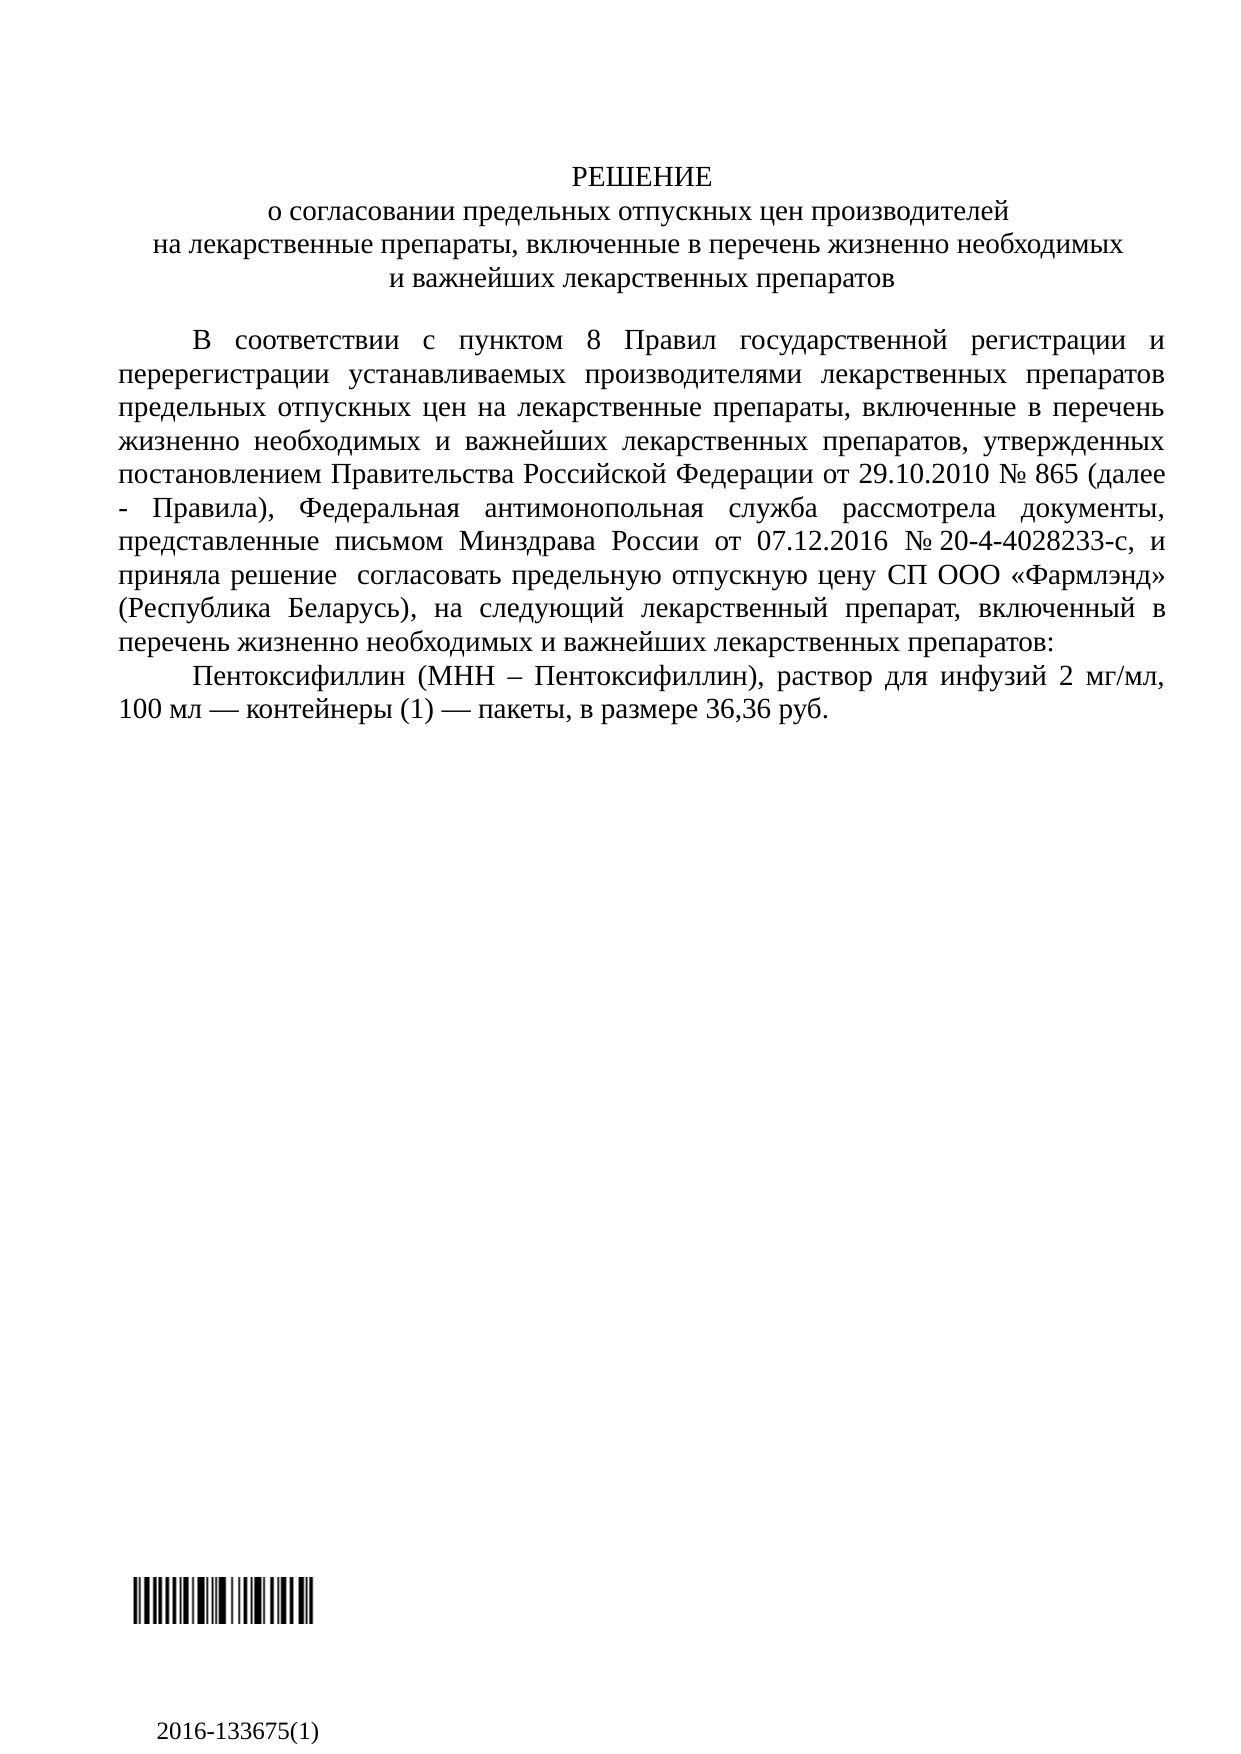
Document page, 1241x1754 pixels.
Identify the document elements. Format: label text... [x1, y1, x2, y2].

text и важнейших лекарственных препаратов [118, 260, 1166, 293]
picture [118, 1577, 331, 1624]
text РЕШЕНИЕ [118, 159, 1166, 193]
text о согласовании предельных отпускных цен производителей [118, 193, 1166, 226]
text на лекарственные препараты, включенные в перечень жизненно необходимых [118, 226, 1166, 260]
text В соответствии с пунктом 8 Правил государственной регистрации и перерегистрации устанавливаемых производителями лекарственных препаратов предельных отпускных цен на лекарственные препараты, включенные в перечень жизненно необходимых и важнейших лекарственных препаратов, утвержденных постановлением Правительства Российской Федерации от 29.10.2010 № 865 (далее - Правила), Федеральная антимонопольная служба рассмотрела документы, представленные письмом Минздрава России от 07.12.2016 № 20-4-4028233-с, и приняла решение согласовать предельную отпускную цену СП ООО «Фармлэнд» (Республика Беларусь), на следующий лекарственный препарат, включенный в перечень жизненно необходимых и важнейших лекарственных препаратов: [118, 322, 1166, 658]
text Пентоксифиллин (МНН – Пентоксифиллин), раствор для инфузий 2 мг/мл, 100 мл — контейнеры (1) — пакеты, в размере 36,36 руб. [118, 658, 1166, 725]
